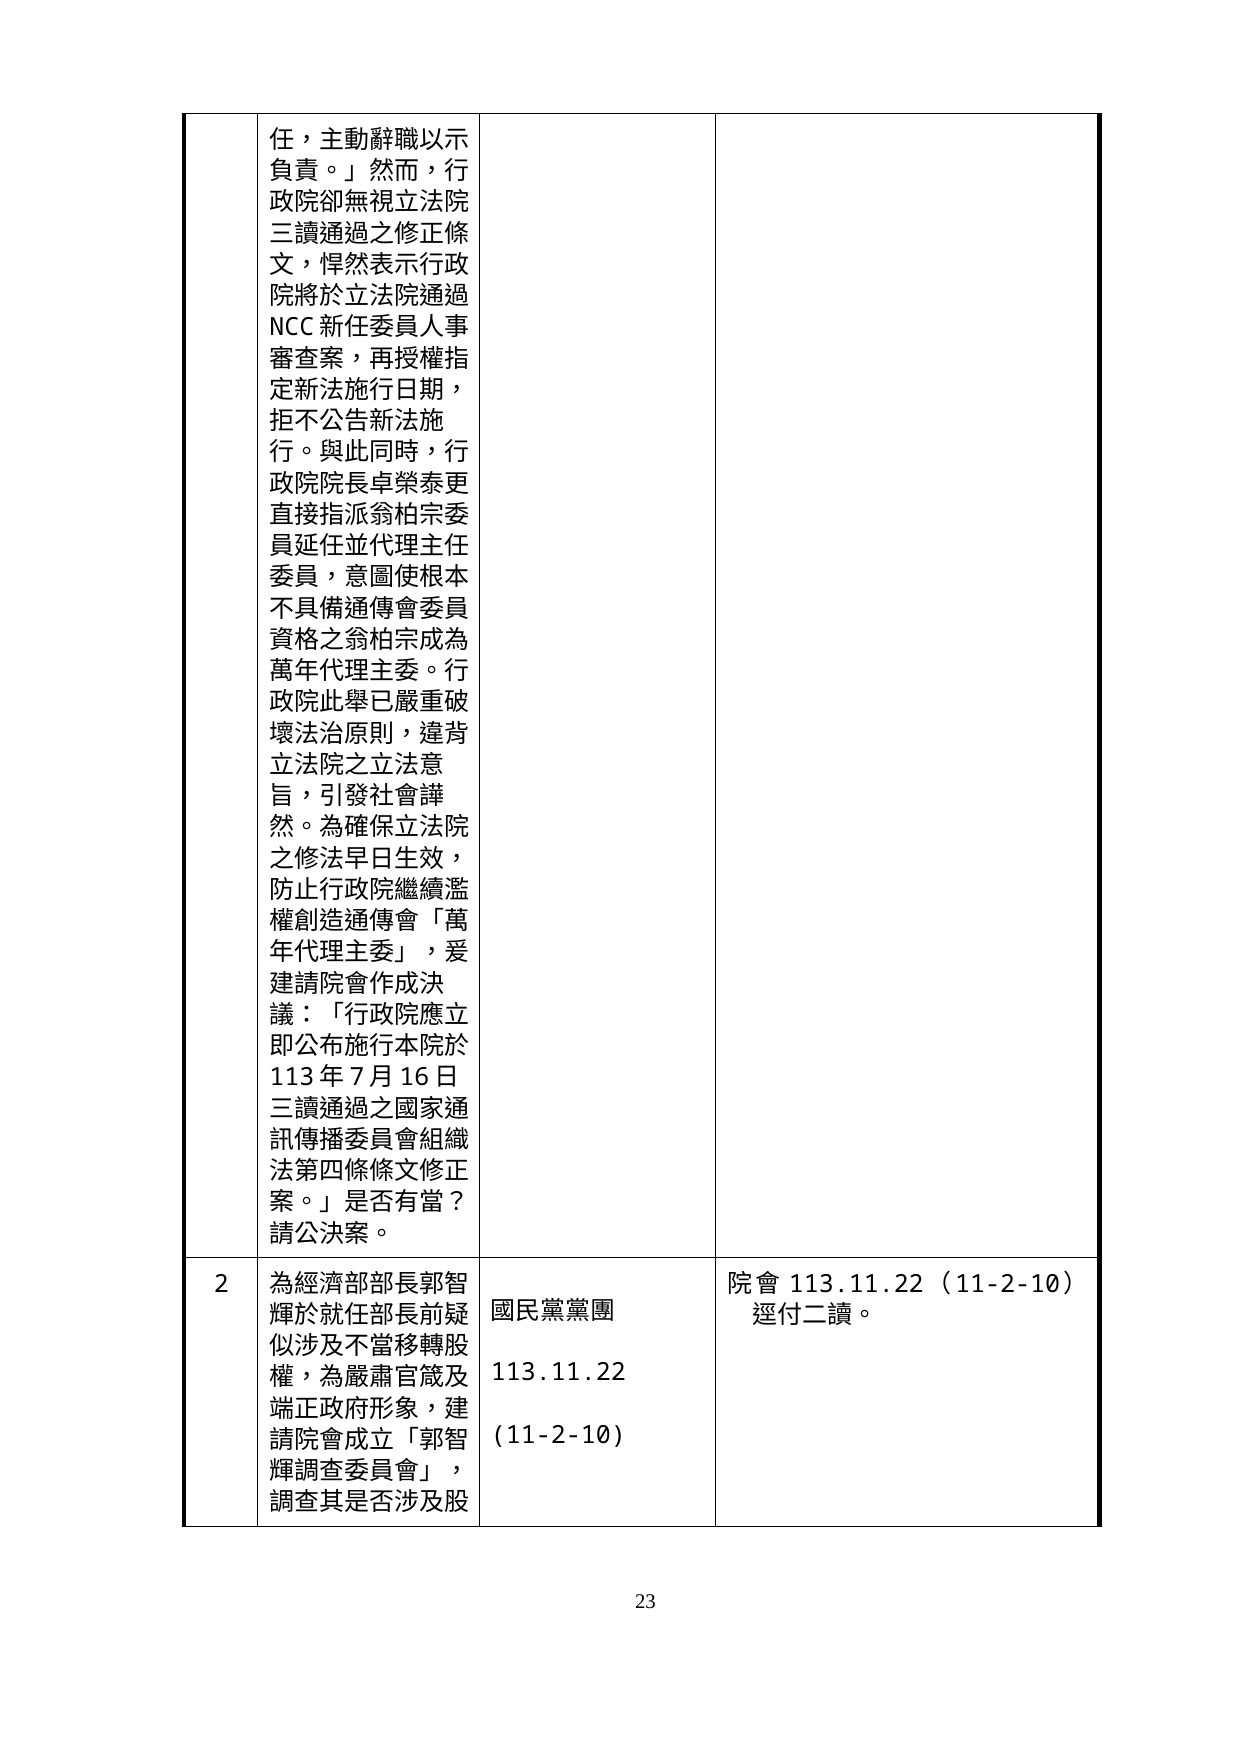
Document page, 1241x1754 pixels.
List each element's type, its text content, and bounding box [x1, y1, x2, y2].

table_cell 國民黨黨團 113.11.22 (11-2-10) [480, 1258, 715, 1526]
table_cell 院會113.11.22（11-2-10）逕付二讀。 [716, 1258, 1097, 1526]
table_cell 2 [186, 1258, 257, 1526]
table_cell [716, 114, 1097, 1257]
table_cell 為經濟部部長郭智輝於就任部長前疑似涉及不當移轉股權，為嚴肅官箴及端正政府形象，建請院會成立「郭智輝調查委員會」，調查其是否涉及股 [258, 1258, 479, 1526]
table_cell [480, 114, 715, 1257]
table_cell [186, 114, 257, 1257]
table_cell 任，主動辭職以示負責。」然而，行政院卻無視立法院三讀通過之修正條文，悍然表示行政院將於立法院通過NCC新任委員人事審查案，再授權指定新法施行日期，拒不公告新法施行。與此同時，行政院院長卓榮泰更直接指派翁柏宗委員延任並代理主任委員，意圖使根本不具備通傳會委員資格之翁柏宗成為萬年代理主委。行政院此舉已嚴重破壞法治原則，違背立法院之立法意旨，引發社會譁然。為確保立法院之修法早日生效，防止行政院繼續濫權創造通傳會「萬年代理主委」，爰建請院會作成決議：「行政院應立即公布施行本院於113年7月16日三讀通過之國家通訊傳播委員會組織法第四條條文修正案。」是否有當？請公決案。 [258, 114, 479, 1257]
